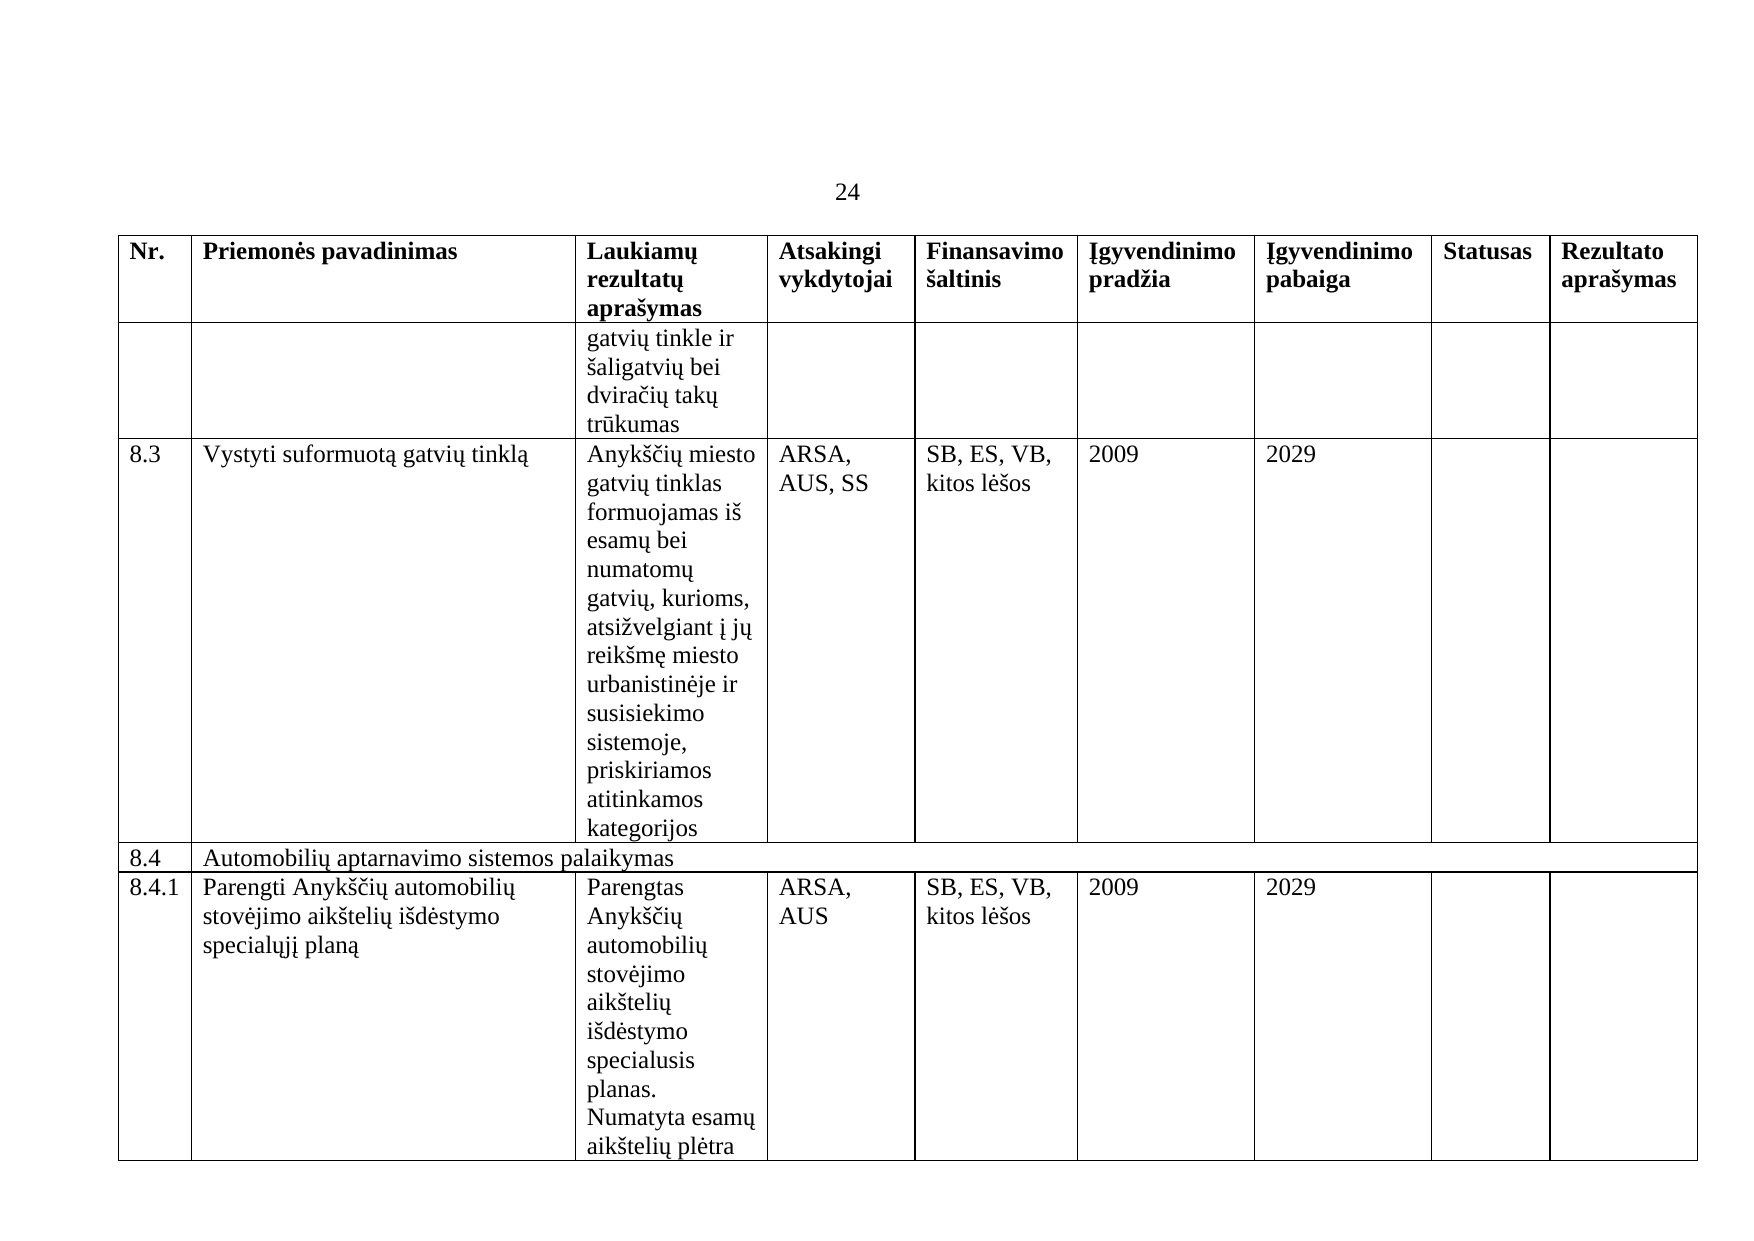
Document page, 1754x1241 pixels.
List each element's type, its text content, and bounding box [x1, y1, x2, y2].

table_cell 2029 [1255, 439, 1431, 842]
table_cell [192, 323, 575, 438]
table_cell 2029 [1255, 873, 1431, 1160]
table_cell [1551, 439, 1697, 842]
table_header Laukiamų rezultatų aprašymas [576, 236, 767, 322]
table_cell [1078, 323, 1254, 438]
table_cell [119, 323, 191, 438]
table_cell 8.4.1 [119, 873, 191, 1160]
table_cell [1255, 323, 1431, 438]
table_header Nr. [119, 236, 191, 322]
table_header Statusas [1432, 236, 1549, 322]
table_cell 2009 [1078, 439, 1254, 842]
table_header Įgyvendinimo pabaiga [1255, 236, 1431, 322]
table_cell [1551, 873, 1697, 1160]
table_cell Vystyti suformuotą gatvių tinklą [192, 439, 575, 842]
table_cell ARSA, AUS [768, 873, 914, 1160]
table_cell Parengti Anykščių automobilių stovėjimo aikštelių išdėstymo specialųjį planą [192, 873, 575, 1160]
table_cell [1432, 439, 1549, 842]
table_header Priemonės pavadinimas [192, 236, 575, 322]
table_header Atsakingi vykdytojai [768, 236, 914, 322]
table_cell [768, 323, 914, 438]
table_cell ARSA, AUS, SS [768, 439, 914, 842]
table_cell Anykščių miesto gatvių tinklas formuojamas iš esamų bei numatomų gatvių, kurioms, atsižvelgiant į jų reikšmę miesto urbanistinėje ir susisiekimo sistemoje, priskiriamos atitinkamos kategorijos [576, 439, 767, 842]
table_header Įgyvendinimo pradžia [1078, 236, 1254, 322]
table_cell 2009 [1078, 873, 1254, 1160]
table_cell 8.3 [119, 439, 191, 842]
table_header Finansavimo šaltinis [916, 236, 1077, 322]
table_cell [1432, 873, 1549, 1160]
table_cell Parengtas Anykščių automobilių stovėjimo aikštelių išdėstymo specialusis planas. Numatyta esamų aikštelių plėtra [576, 873, 767, 1160]
table_header Rezultato aprašymas [1551, 236, 1697, 322]
table_cell SB, ES, VB, kitos lėšos [916, 873, 1077, 1160]
table_cell 8.4 [119, 843, 191, 871]
table_cell [916, 323, 1077, 438]
table_cell [1551, 323, 1697, 438]
table_cell Automobilių aptarnavimo sistemos palaikymas [192, 843, 1697, 871]
table_cell SB, ES, VB, kitos lėšos [916, 439, 1077, 842]
table_cell [1432, 323, 1549, 438]
table_cell gatvių tinkle ir šaligatvių bei dviračių takų trūkumas [576, 323, 767, 438]
